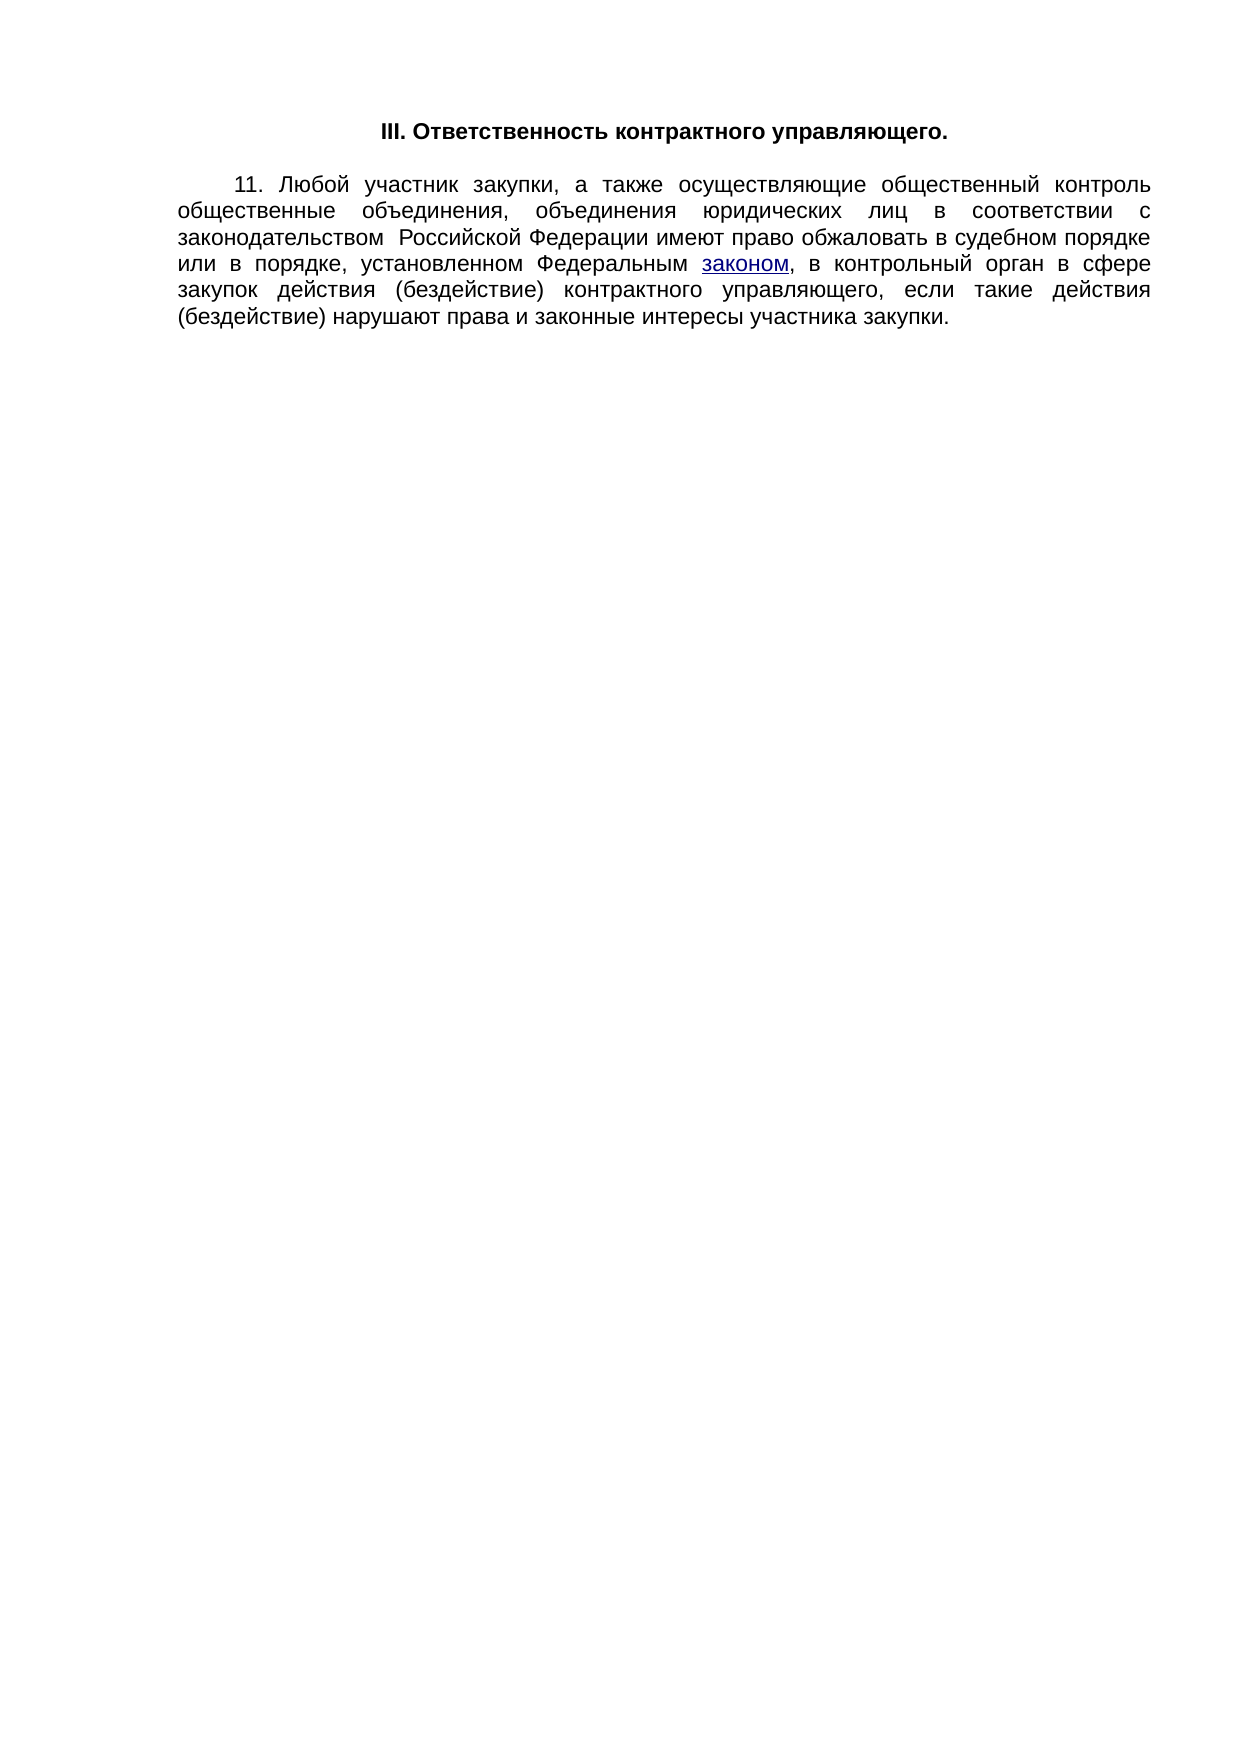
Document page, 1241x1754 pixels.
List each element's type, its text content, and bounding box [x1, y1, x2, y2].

text 11. Любой участник закупки, а также осуществляющие общественный контроль общественные объединения, объединения юридических лиц в соответствии с законодательством Российской Федерации имеют право обжаловать в судебном порядке или в порядке, установленном Федеральным законом, в контрольный орган в сфере закупок действия (бездействие) контрактного управляющего, если такие действия (бездействие) нарушают права и законные интересы участника закупки. [177, 171, 1152, 329]
text III. Ответственность контрактного управляющего. [177, 118, 1152, 144]
